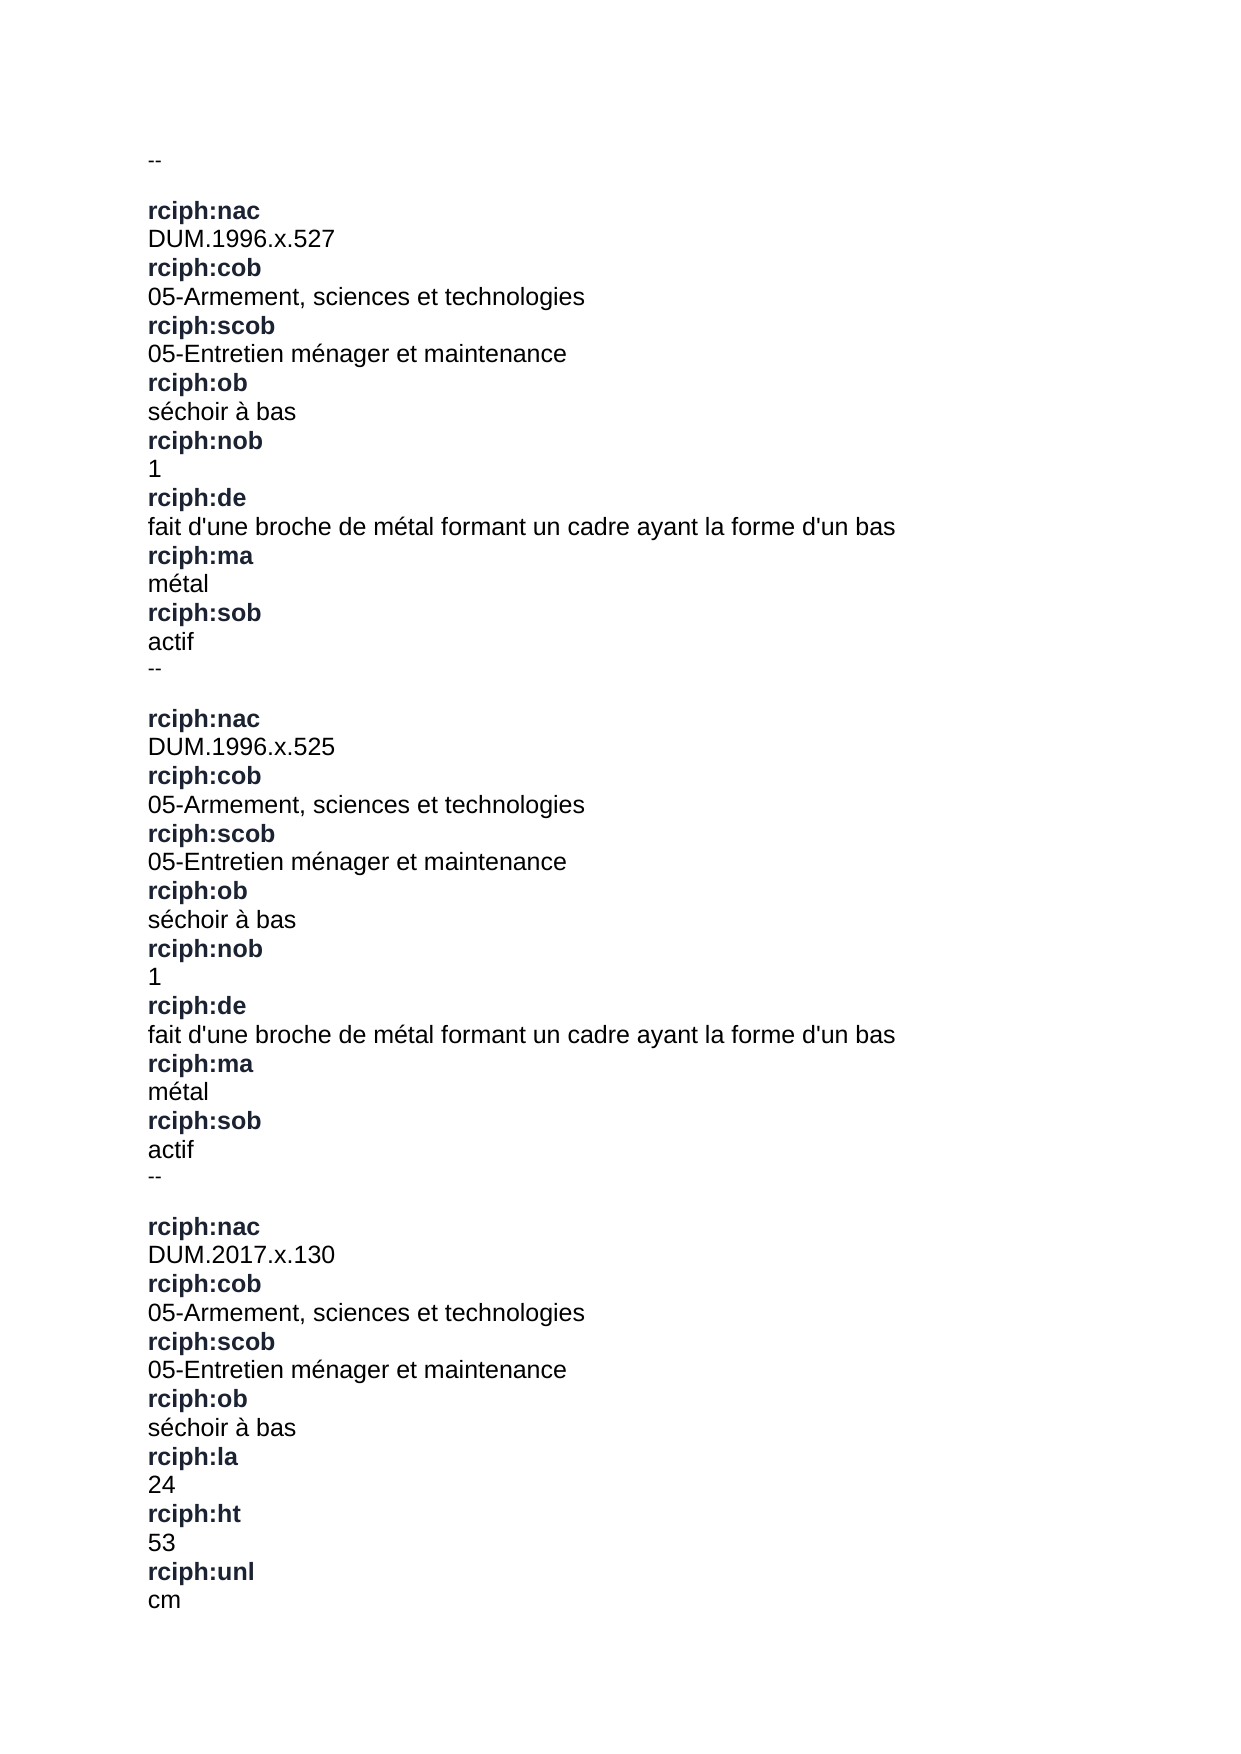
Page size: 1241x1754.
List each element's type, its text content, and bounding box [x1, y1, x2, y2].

text rciph:scob [148, 818, 1092, 847]
text rciph:ob [148, 368, 1092, 397]
text actif [148, 627, 1092, 656]
text rciph:ma [148, 1048, 1092, 1077]
text 05-Armement, sciences et technologies [148, 790, 1092, 818]
text rciph:de [148, 991, 1092, 1020]
text -- [148, 656, 1092, 679]
text 05-Armement, sciences et technologies [148, 282, 1092, 311]
text rciph:cob [148, 761, 1092, 790]
text rciph:unl [148, 1556, 1092, 1585]
text -- [148, 1163, 1092, 1187]
text séchoir à bas [148, 397, 1092, 426]
text rciph:scob [148, 1326, 1092, 1355]
text rciph:ma [148, 541, 1092, 569]
text rciph:cob [148, 1269, 1092, 1298]
text 05-Armement, sciences et technologies [148, 1298, 1092, 1326]
text séchoir à bas [148, 1413, 1092, 1441]
text rciph:ob [148, 876, 1092, 905]
text rciph:ob [148, 1384, 1092, 1413]
text 1 [148, 454, 1092, 483]
text 05-Entretien ménager et maintenance [148, 1355, 1092, 1384]
text DUM.1996.x.527 [148, 224, 1092, 253]
text rciph:cob [148, 253, 1092, 282]
text 05-Entretien ménager et maintenance [148, 339, 1092, 368]
text 24 [148, 1470, 1092, 1499]
text rciph:sob [148, 598, 1092, 627]
text séchoir à bas [148, 905, 1092, 933]
text DUM.1996.x.525 [148, 732, 1092, 761]
text -- [148, 148, 1092, 172]
text rciph:sob [148, 1106, 1092, 1135]
text fait d'une broche de métal formant un cadre ayant la forme d'un bas [148, 1020, 1092, 1048]
text rciph:ht [148, 1499, 1092, 1528]
text rciph:scob [148, 311, 1092, 339]
text métal [148, 1077, 1092, 1106]
text rciph:nob [148, 933, 1092, 962]
text fait d'une broche de métal formant un cadre ayant la forme d'un bas [148, 512, 1092, 541]
text métal [148, 569, 1092, 598]
text rciph:nob [148, 426, 1092, 454]
text rciph:nac [148, 196, 1092, 224]
text 05-Entretien ménager et maintenance [148, 847, 1092, 876]
text rciph:la [148, 1441, 1092, 1470]
text rciph:de [148, 483, 1092, 512]
text 1 [148, 962, 1092, 991]
text DUM.2017.x.130 [148, 1240, 1092, 1269]
text rciph:nac [148, 1211, 1092, 1240]
text 53 [148, 1528, 1092, 1556]
text cm [148, 1585, 1092, 1614]
text rciph:nac [148, 703, 1092, 732]
text actif [148, 1135, 1092, 1163]
